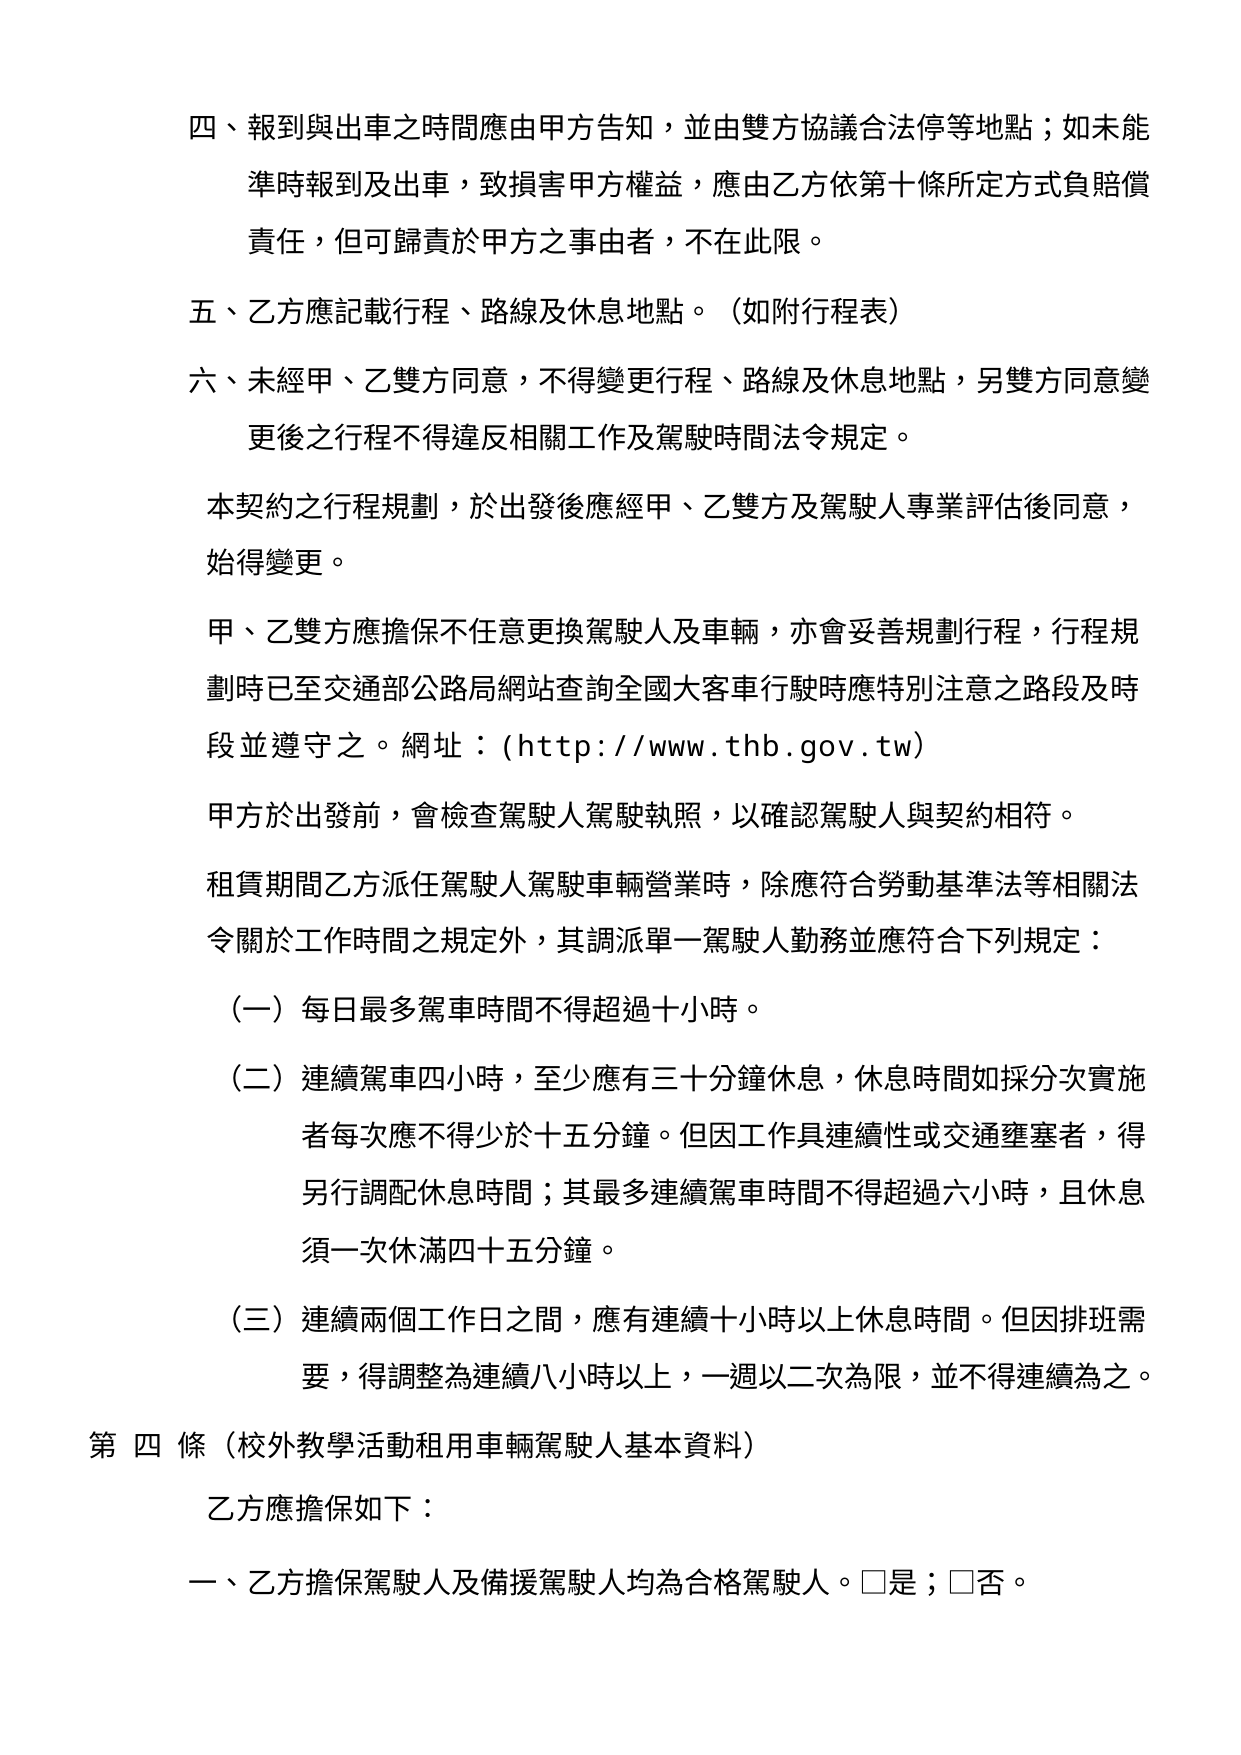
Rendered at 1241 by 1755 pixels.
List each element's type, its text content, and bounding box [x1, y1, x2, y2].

text 第 四 條（校外教學活動租用車輛駕駛人基本資料） [89, 1422, 1240, 1465]
text （二）連續駕車四小時，至少應有三十分鐘休息，休息時間如採分次實施者每次應不得少於十五分鐘。但因工作具連續性或交通壅塞者，得另行調配休息時間；其最多連續駕車時間不得超過六小時，且休息須一次休滿四十五分鐘。 [214, 1056, 1147, 1269]
text 五、乙方應記載行程、路線及休息地點。（如附行程表） [189, 289, 1240, 331]
text 一、乙方擔保駕駛人及備援駕駛人均為合格駕駛人。□是；□否。 [189, 1559, 1240, 1602]
text 乙方應擔保如下∶ [207, 1486, 1240, 1528]
text 甲方於出發前，會檢查駕駛人駕駛執照，以確認駕駛人與契約相符。 [207, 792, 1240, 835]
text 令關於工作時間之規定外，其調派單一駕駛人勤務並應符合下列規定： [207, 918, 1240, 960]
text 本契約之行程規劃，於出發後應經甲、乙雙方及駕駛人專業評估後同意， [207, 483, 1240, 526]
text 更後之行程不得違反相關工作及駕駛時間法令規定。 [247, 414, 1240, 456]
text 甲、乙雙方應擔保不任意更換駕駛人及車輛，亦會妥善規劃行程，行程規劃時已至交通部公路局網站查詢全國大客車行駛時應特別注意之路段及時段並遵守之。網址：(http://www.thb.gov.tw） [207, 608, 1140, 765]
text 四、報到與出車之時間應由甲方告知，並由雙方協議合法停等地點；如未能準時報到及出車，致損害甲方權益，應由乙方依第十條所定方式負賠償責任，但可歸責於甲方之事由者，不在此限。 [189, 105, 1151, 261]
text 租賃期間乙方派任駕駛人駕駛車輛營業時，除應符合勞動基準法等相關法 [207, 862, 1240, 904]
text 要，得調整為連續八小時以上，一週以二次為限，並不得連續為之。 [301, 1353, 1240, 1396]
text （一）每日最多駕車時間不得超過十小時。 [214, 987, 1240, 1029]
text 六、未經甲、乙雙方同意，不得變更行程、路線及休息地點，另雙方同意變 [189, 358, 1240, 400]
text 始得變更。 [207, 539, 1240, 582]
text （三）連續兩個工作日之間，應有連續十小時以上休息時間。但因排班需 [214, 1297, 1240, 1339]
